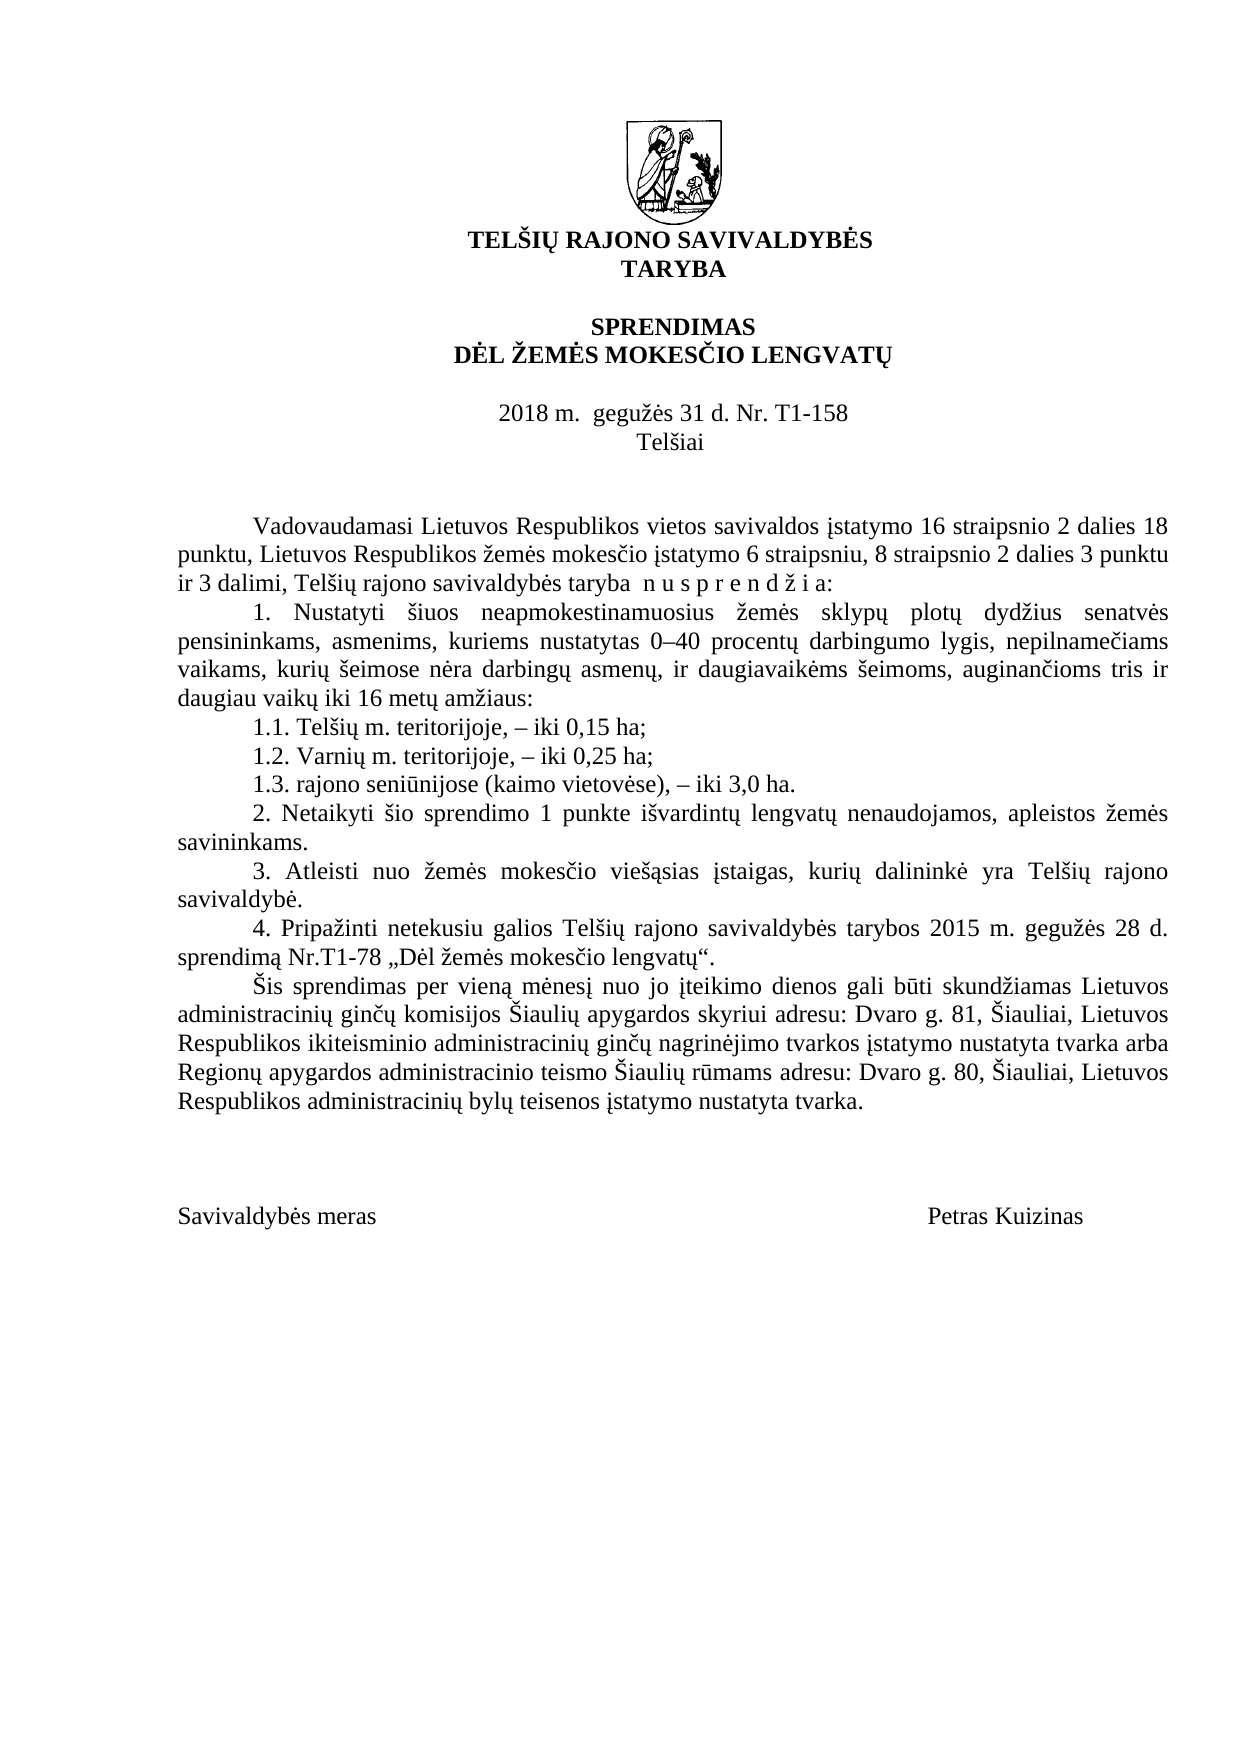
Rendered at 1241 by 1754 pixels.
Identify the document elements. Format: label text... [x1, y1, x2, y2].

text TARYBA [177, 254, 1169, 283]
text 1.2. Varnių m. teritorijoje, – iki 0,25 ha; [177, 741, 1169, 769]
text 4. Pripažinti netekusiu galios Telšių rajono savivaldybės tarybos 2015 m. gegužės 28 d. sprendimą Nr.T1-78 „Dėl žemės mokesčio lengvatų“. [177, 913, 1169, 971]
text Savivaldybės meras Petras Kuizinas [177, 1201, 1169, 1229]
text SPRENDIMAS [177, 312, 1169, 341]
text 1.1. Telšių m. teritorijoje, – iki 0,15 ha; [177, 712, 1169, 741]
text 1. Nustatyti šiuos neapmokestinamuosius žemės sklypų plotų dydžius senatvės pensininkams, asmenims, kuriems nustatytas 0–40 procentų darbingumo lygis, nepilnamečiams vaikams, kurių šeimose nėra darbingų asmenų, ir daugiavaikėms šeimoms, auginančioms tris ir daugiau vaikų iki 16 metų amžiaus: [177, 597, 1169, 712]
text Šis sprendimas per vieną mėnesį nuo jo įteikimo dienos gali būti skundžiamas Lietuvos administracinių ginčų komisijos Šiaulių apygardos skyriui adresu: Dvaro g. 81, Šiauliai, Lietuvos Respublikos ikiteisminio administracinių ginčų nagrinėjimo tvarkos įstatymo nustatyta tvarka arba Regionų apygardos administracinio teismo Šiaulių rūmams adresu: Dvaro g. 80, Šiauliai, Lietuvos Respublikos administracinių bylų teisenos įstatymo nustatyta tvarka. [177, 971, 1169, 1114]
text 2. Netaikyti šio sprendimo 1 punkte išvardintų lengvatų nenaudojamos, apleistos žemės savininkams. [177, 798, 1169, 856]
text 2018 m. gegužės 31 d. Nr. T1-158 [177, 398, 1169, 427]
text Vadovaudamasi Lietuvos Respublikos vietos savivaldos įstatymo 16 straipsnio 2 dalies 18 punktu, Lietuvos Respublikos žemės mokesčio įstatymo 6 straipsniu, 8 straipsnio 2 dalies 3 punktu ir 3 dalimi, Telšių rajono savivaldybės taryba n u s p r e n d ž i a: [177, 511, 1169, 597]
text DĖL ŽEMĖS MOKESČIO LENGVATŲ [177, 341, 1169, 369]
text Telšiai [177, 427, 1169, 456]
text TELŠIŲ RAJONO SAVIVALDYBĖS [177, 226, 1169, 254]
text 3. Atleisti nuo žemės mokesčio viešąsias įstaigas, kurių dalininkė yra Telšių rajono savivaldybė. [177, 856, 1169, 913]
text 1.3. rajono seniūnijose (kaimo vietovėse), – iki 3,0 ha. [177, 769, 1169, 798]
